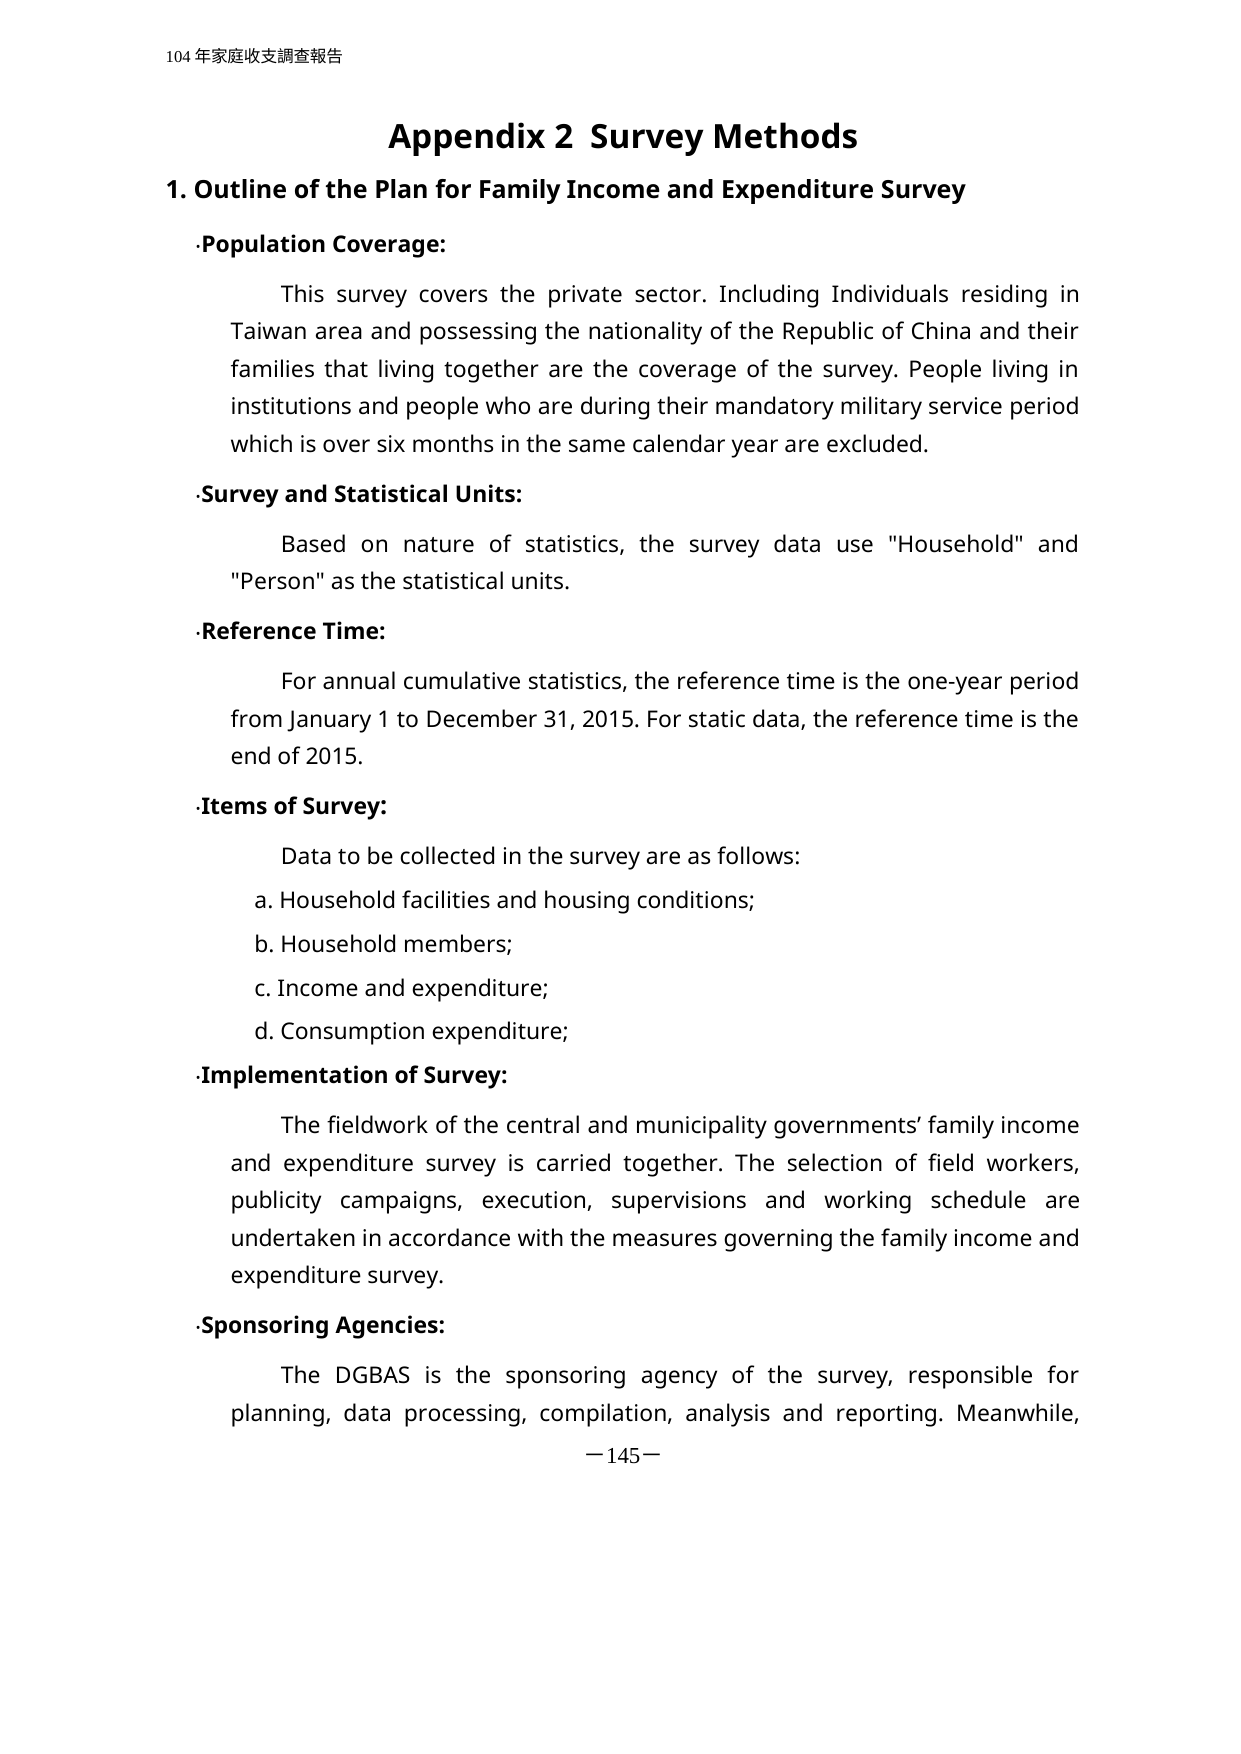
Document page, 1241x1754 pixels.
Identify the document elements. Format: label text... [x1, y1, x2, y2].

text The DGBAS is the sponsoring agency of the survey, responsible for planning, data processing, compilation, analysis and reporting. Meanwhile, [230, 1353, 1081, 1428]
text ‧Items of Survey: [195, 785, 1081, 822]
text This survey covers the private sector. Including Individuals residing in Taiwan area and possessing the nationality of the Republic of China and their families that living together are the coverage of the survey. People living in institutions and people who are during their mandatory military service period which is over six months in the same calendar year are excluded. [230, 272, 1081, 460]
text ‧Sponsoring Agencies: [195, 1303, 1081, 1341]
text a. Household facilities and housing conditions; [254, 878, 1081, 916]
text 1. Outline of the Plan for Family Income and Expenditure Survey [165, 168, 1081, 206]
text For annual cumulative statistics, the reference time is the one-year period from January 1 to December 31, 2015. For static data, the reference time is the end of 2015. [230, 660, 1081, 772]
text c. Income and expenditure; [254, 966, 1081, 1003]
text Appendix 2 Survey Methods [165, 118, 1081, 156]
text The fieldwork of the central and municipality governments’ family income and ex­penditure survey is carried together. The selection of field workers, publicity campaigns, execution, supervi­sions and working schedule are undertaken in accordance with the measures governing the family income and expenditure survey. [230, 1103, 1081, 1291]
text d. Consumption expenditure; [254, 1010, 1081, 1047]
text ‧Reference Time: [195, 610, 1081, 647]
text ‧Survey and Statistical Units: [195, 472, 1081, 510]
text Data to be collected in the survey are as follows: [230, 835, 1081, 872]
text Based on nature of statistics, the survey data use "Household" and "Person" as the statistical units. [230, 522, 1081, 597]
text b. Household members; [254, 922, 1081, 960]
text ‧Implementation of Survey: [195, 1053, 1081, 1091]
text ‧Population Coverage: [195, 222, 1081, 260]
